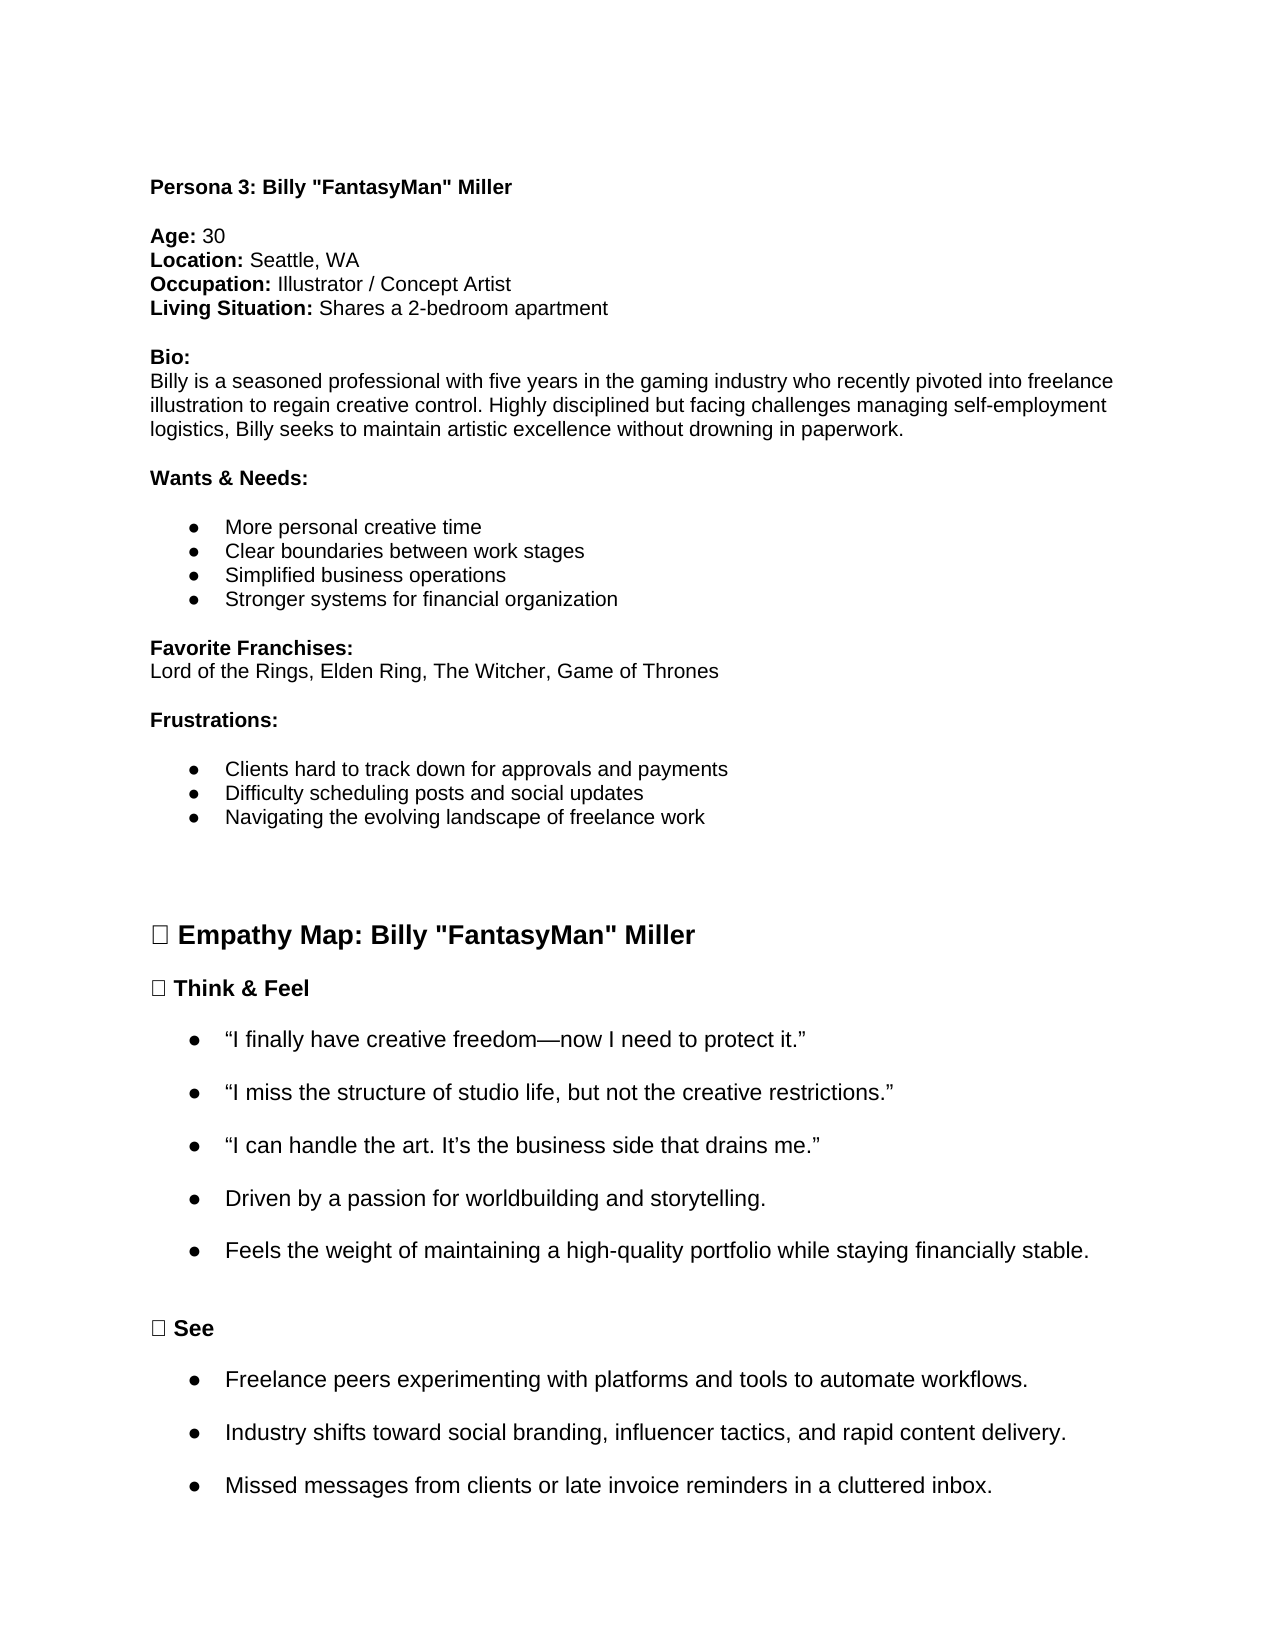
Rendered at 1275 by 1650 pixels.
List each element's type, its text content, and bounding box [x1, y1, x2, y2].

list Freelance peers experimenting with platforms and tools to automate workflows. [187, 1366, 1125, 1419]
list “I miss the structure of studio life, but not the creative restrictions.” [187, 1079, 1125, 1132]
subtitle 🎯 Empathy Map: Billy "FantasyMan" Miller [150, 919, 1125, 950]
list Navigating the evolving landscape of freelance work [187, 805, 1125, 829]
list Driven by a passion for worldbuilding and storytelling. [187, 1184, 1125, 1237]
list Difficulty scheduling posts and social updates [187, 781, 1125, 805]
list Industry shifts toward social branding, influencer tactics, and rapid content delivery. [187, 1419, 1125, 1472]
subtitle 👀 See [150, 1315, 1125, 1341]
text Persona 3: Billy "FantasyMan" Miller [150, 175, 1125, 199]
text Wants & Needs: [150, 466, 1125, 489]
text Bio: Billy is a seasoned professional with five years in the gaming industry who recently pivoted into freelance illustration to regain creative control. Highly disciplined but facing challenges managing self-employment logistics, Billy seeks to maintain artistic excellence without drowning in paperwork. [150, 345, 1125, 441]
list Clear boundaries between work stages [187, 538, 1125, 562]
list Feels the weight of maintaining a high-quality portfolio while staying financially stable. [187, 1237, 1125, 1290]
text Favorite Franchises: Lord of the Rings, Elden Ring, The Witcher, Game of Thrones [150, 635, 1125, 683]
text Frustrations: [150, 708, 1125, 732]
text Age: 30 Location: Seattle, WA Occupation: Illustrator / Concept Artist Living Situation: Shares a 2-bedroom apartment [150, 224, 1125, 320]
subtitle 🧠 Think & Feel [150, 975, 1125, 1001]
list “I can handle the art. It’s the business side that drains me.” [187, 1132, 1125, 1184]
list Clients hard to track down for approvals and payments [187, 757, 1125, 781]
list More personal creative time [187, 514, 1125, 538]
list Simplified business operations [187, 562, 1125, 586]
list Stronger systems for financial organization [187, 586, 1125, 610]
list Missed messages from clients or late invoice reminders in a cluttered inbox. [187, 1472, 1125, 1498]
list “I finally have creative freedom—now I need to protect it.” [187, 1026, 1125, 1079]
